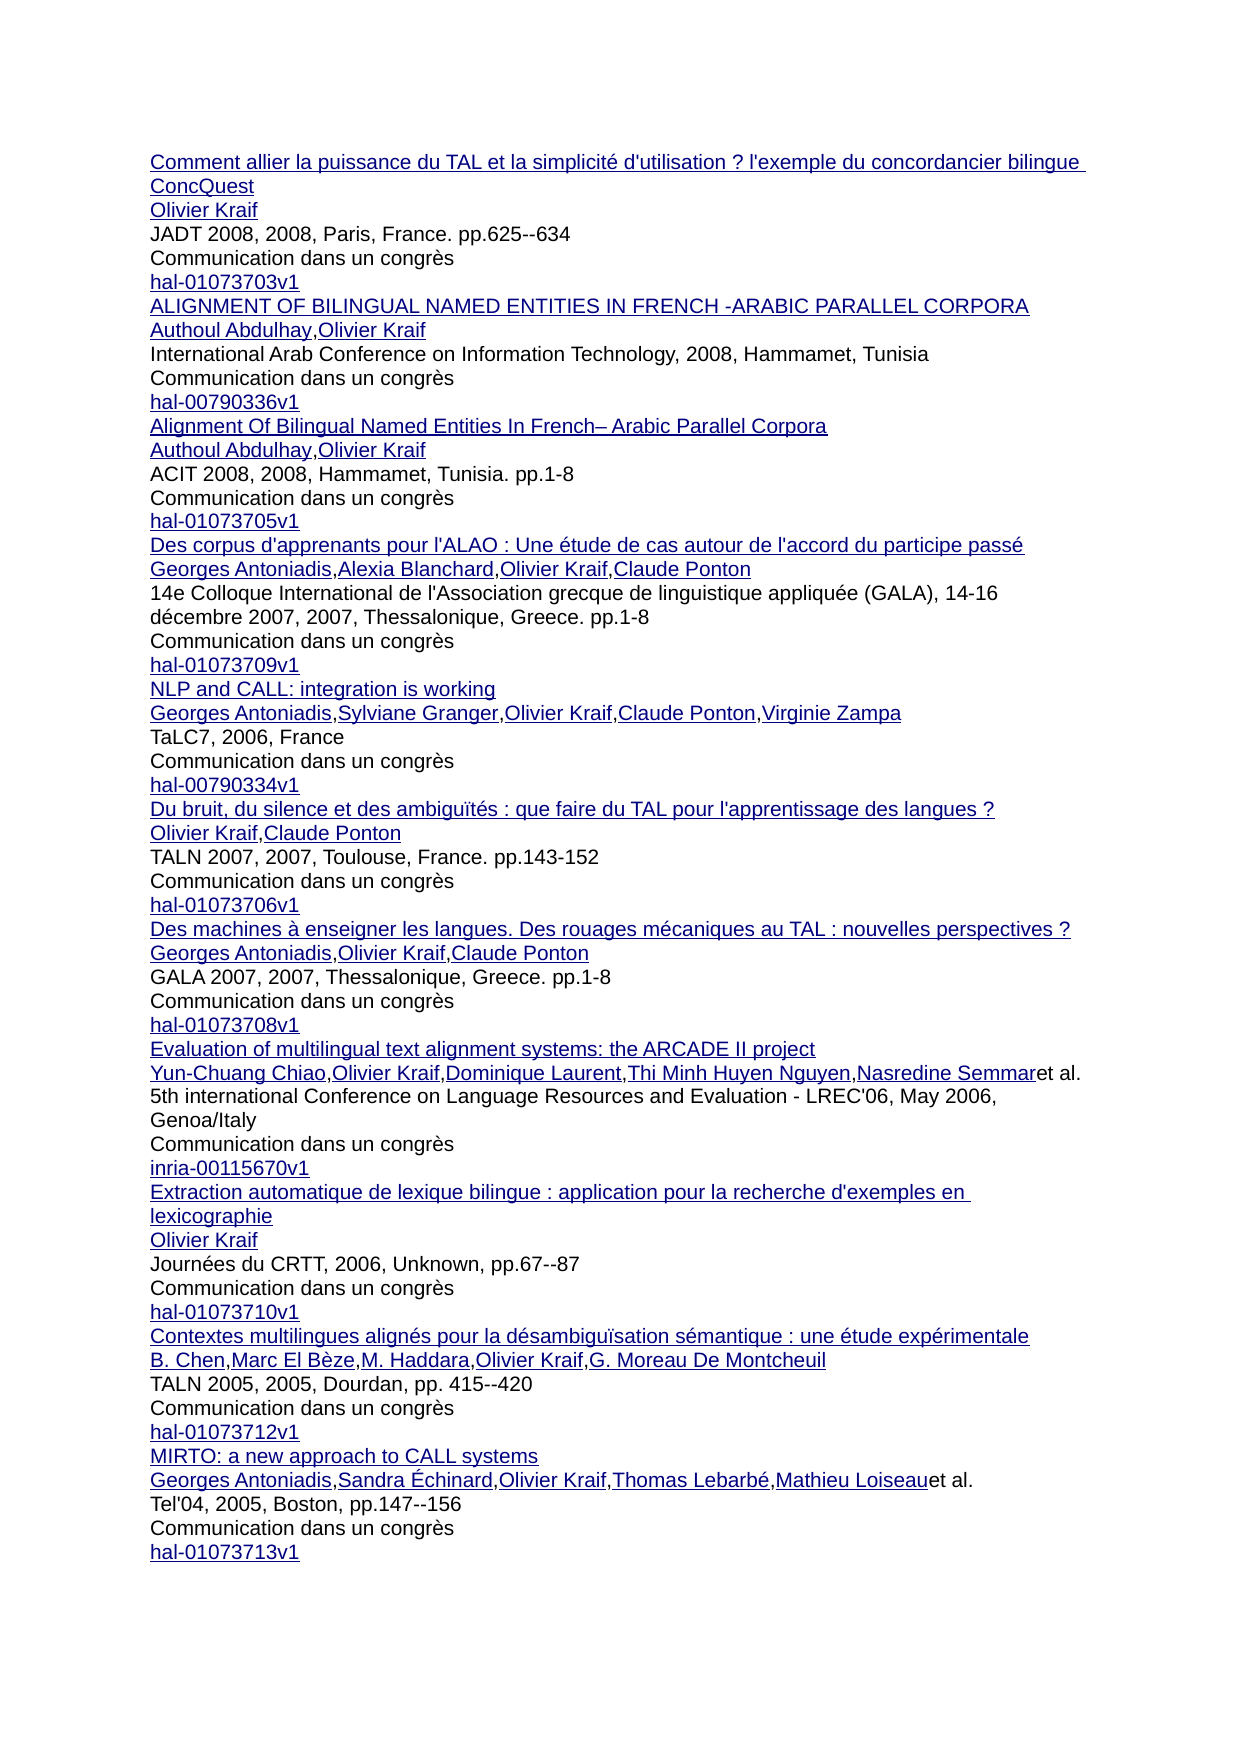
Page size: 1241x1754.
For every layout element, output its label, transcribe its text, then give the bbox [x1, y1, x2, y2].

table_cell Comment allier la puissance du TAL et la simplicité d'utilisation ? l'exemple du concordancier bilingue ConcQuest Olivier Kraif JADT 2008, 2008, Paris, France. pp.625--634 Communication dans un congrès hal-01073703v1 [150, 150, 1090, 294]
table_cell Des machines à enseigner les langues. Des rouages mécaniques au TAL : nouvelles perspectives ? Georges Antoniadis,Olivier Kraif,Claude Ponton GALA 2007, 2007, Thessalonique, Greece. pp.1-8 Communication dans un congrès hal-01073708v1 [150, 917, 1090, 1036]
table_cell Contextes multilingues alignés pour la désambiguïsation sémantique : une étude expérimentale B. Chen,Marc El Bèze,M. Haddara,Olivier Kraif,G. Moreau De Montcheuil TALN 2005, 2005, Dourdan, pp. 415--420 Communication dans un congrès hal-01073712v1 [150, 1324, 1090, 1444]
table_cell Des corpus d'apprenants pour l'ALAO : Une étude de cas autour de l'accord du participe passé Georges Antoniadis,Alexia Blanchard,Olivier Kraif,Claude Ponton 14e Colloque International de l'Association grecque de linguistique appliquée (GALA), 14-16 décembre 2007, 2007, Thessalonique, Greece. pp.1-8 Communication dans un congrès hal-01073709v1 [150, 533, 1090, 677]
table_cell Alignment Of Bilingual Named Entities In French– Arabic Parallel Corpora Authoul Abdulhay,Olivier Kraif ACIT 2008, 2008, Hammamet, Tunisia. pp.1-8 Communication dans un congrès hal-01073705v1 [150, 414, 1090, 533]
table_cell ALIGNMENT OF BILINGUAL NAMED ENTITIES IN FRENCH -ARABIC PARALLEL CORPORA Authoul Abdulhay,Olivier Kraif International Arab Conference on Information Technology, 2008, Hammamet, Tunisia Communication dans un congrès hal-00790336v1 [150, 294, 1090, 413]
table_cell Extraction automatique de lexique bilingue : application pour la recherche d'exemples en lexicographie Olivier Kraif Journées du CRTT, 2006, Unknown, pp.67--87 Communication dans un congrès hal-01073710v1 [150, 1180, 1090, 1324]
table_cell MIRTO: a new approach to CALL systems Georges Antoniadis,Sandra Échinard,Olivier Kraif,Thomas Lebarbé,Mathieu Loiseauet al. Tel'04, 2005, Boston, pp.147--156 Communication dans un congrès hal-01073713v1 [150, 1444, 1090, 1563]
table_cell NLP and CALL: integration is working Georges Antoniadis,Sylviane Granger,Olivier Kraif,Claude Ponton,Virginie Zampa TaLC7, 2006, France Communication dans un congrès hal-00790334v1 [150, 677, 1090, 797]
table_cell Du bruit, du silence et des ambiguïtés : que faire du TAL pour l'apprentissage des langues ? Olivier Kraif,Claude Ponton TALN 2007, 2007, Toulouse, France. pp.143-152 Communication dans un congrès hal-01073706v1 [150, 797, 1090, 917]
table_cell Evaluation of multilingual text alignment systems: the ARCADE II project Yun-Chuang Chiao,Olivier Kraif,Dominique Laurent,Thi Minh Huyen Nguyen,Nasredine Semmaret al. 5th international Conference on Language Resources and Evaluation - LREC'06, May 2006, Genoa/Italy Communication dans un congrès inria-00115670v1 [150, 1036, 1090, 1180]
